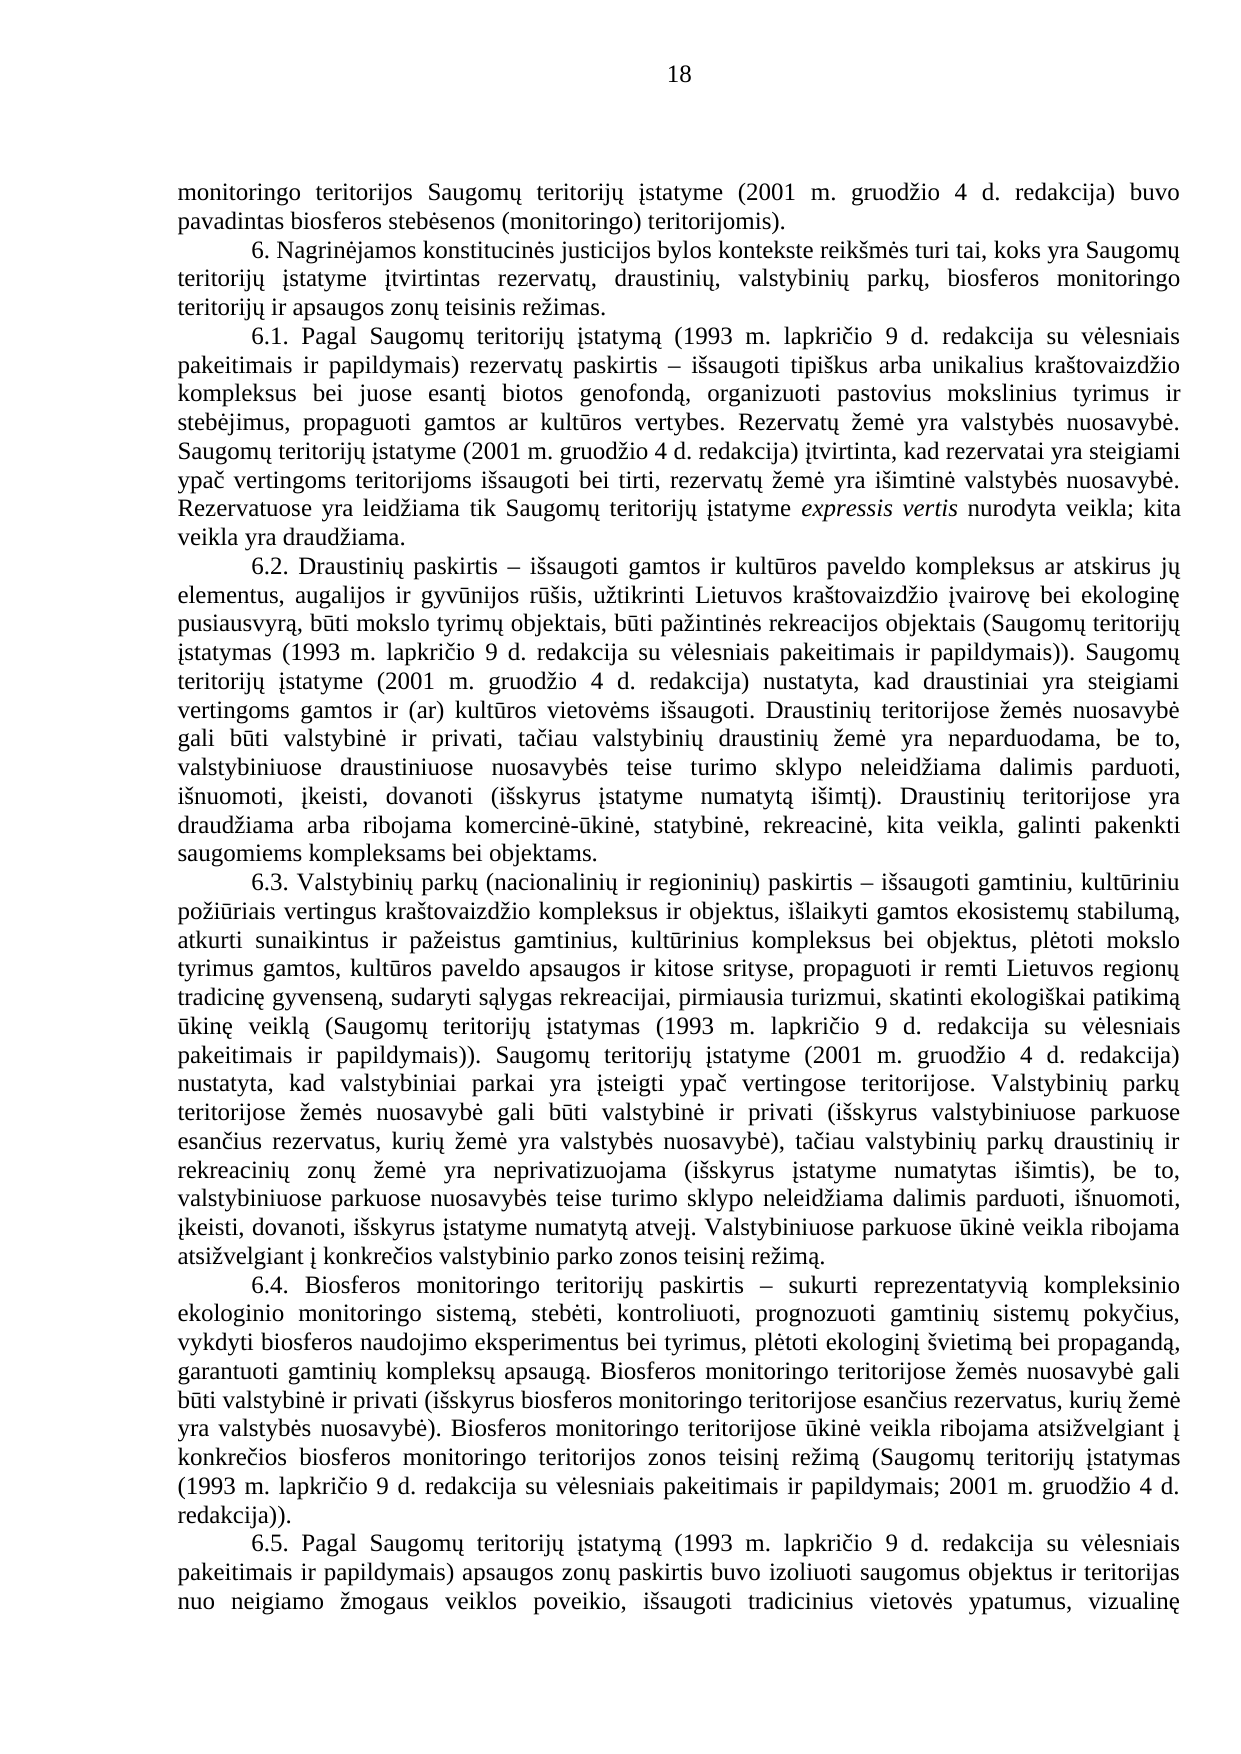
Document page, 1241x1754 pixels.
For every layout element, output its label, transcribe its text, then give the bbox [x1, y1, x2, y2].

text 6.2. Draustinių paskirtis – išsaugoti gamtos ir kultūros paveldo kompleksus ar atskirus jų elementus, augalijos ir gyvūnijos rūšis, užtikrinti Lietuvos kraštovaizdžio įvairovę bei ekologinę pusiausvyrą, būti mokslo tyrimų objektais, būti pažintinės rekreacijos objektais (Saugomų teritorijų įstatymas (1993 m. lapkričio 9 d. redakcija su vėlesniais pakeitimais ir papildymais)). Saugomų teritorijų įstatyme (2001 m. gruodžio 4 d. redakcija) nustatyta, kad draustiniai yra steigiami vertingoms gamtos ir (ar) kultūros vietovėms išsaugoti. Draustinių teritorijose žemės nuosavybė gali būti valstybinė ir privati, tačiau valstybinių draustinių žemė yra neparduodama, be to, valstybiniuose draustiniuose nuosavybės teise turimo sklypo neleidžiama dalimis parduoti, išnuomoti, įkeisti, dovanoti (išskyrus įstatyme numatytą išimtį). Draustinių teritorijose yra draudžiama arba ribojama komercinė-ūkinė, statybinė, rekreacinė, kita veikla, galinti pakenkti saugomiems kompleksams bei objektams. [177, 551, 1181, 867]
text 6.3. Valstybinių parkų (nacionalinių ir regioninių) paskirtis – išsaugoti gamtiniu, kultūriniu požiūriais vertingus kraštovaizdžio kompleksus ir objektus, išlaikyti gamtos ekosistemų stabilumą, atkurti sunaikintus ir pažeistus gamtinius, kultūrinius kompleksus bei objektus, plėtoti mokslo tyrimus gamtos, kultūros paveldo apsaugos ir kitose srityse, propaguoti ir remti Lietuvos regionų tradicinę gyvenseną, sudaryti sąlygas rekreacijai, pirmiausia turizmui, skatinti ekologiškai patikimą ūkinę veiklą (Saugomų teritorijų įstatymas (1993 m. lapkričio 9 d. redakcija su vėlesniais pakeitimais ir papildymais)). Saugomų teritorijų įstatyme (2001 m. gruodžio 4 d. redakcija) nustatyta, kad valstybiniai parkai yra įsteigti ypač vertingose teritorijose. Valstybinių parkų teritorijose žemės nuosavybė gali būti valstybinė ir privati (išskyrus valstybiniuose parkuose esančius rezervatus, kurių žemė yra valstybės nuosavybė), tačiau valstybinių parkų draustinių ir rekreacinių zonų žemė yra neprivatizuojama (išskyrus įstatyme numatytas išimtis), be to, valstybiniuose parkuose nuosavybės teise turimo sklypo neleidžiama dalimis parduoti, išnuomoti, įkeisti, dovanoti, išskyrus įstatyme numatytą atvejį. Valstybiniuose parkuose ūkinė veikla ribojama atsižvelgiant į konkrečios valstybinio parko zonos teisinį režimą. [177, 867, 1181, 1270]
text 6.5. Pagal Saugomų teritorijų įstatymą (1993 m. lapkričio 9 d. redakcija su vėlesniais pakeitimais ir papildymais) apsaugos zonų paskirtis buvo izoliuoti saugomus objektus ir teritorijas nuo neigiamo žmogaus veiklos poveikio, išsaugoti tradicinius vietovės ypatumus, vizualinę [177, 1528, 1181, 1615]
text 6. Nagrinėjamos konstitucinės justicijos bylos kontekste reikšmės turi tai, koks yra Saugomų teritorijų įstatyme įtvirtintas rezervatų, draustinių, valstybinių parkų, biosferos monitoringo teritorijų ir apsaugos zonų teisinis režimas. [177, 235, 1181, 321]
text 6.4. Biosferos monitoringo teritorijų paskirtis – sukurti reprezentatyvią kompleksinio ekologinio monitoringo sistemą, stebėti, kontroliuoti, prognozuoti gamtinių sistemų pokyčius, vykdyti biosferos naudojimo eksperimentus bei tyrimus, plėtoti ekologinį švietimą bei propagandą, garantuoti gamtinių kompleksų apsaugą. Biosferos monitoringo teritorijose žemės nuosavybė gali būti valstybinė ir privati (išskyrus biosferos monitoringo teritorijose esančius rezervatus, kurių žemė yra valstybės nuosavybė). Biosferos monitoringo teritorijose ūkinė veikla ribojama atsižvelgiant į konkrečios biosferos monitoringo teritorijos zonos teisinį režimą (Saugomų teritorijų įstatymas (1993 m. lapkričio 9 d. redakcija su vėlesniais pakeitimais ir papildymais; 2001 m. gruodžio 4 d. redakcija)). [177, 1270, 1181, 1528]
text 6.1. Pagal Saugomų teritorijų įstatymą (1993 m. lapkričio 9 d. redakcija su vėlesniais pakeitimais ir papildymais) rezervatų paskirtis – išsaugoti tipiškus arba unikalius kraštovaizdžio kompleksus bei juose esantį biotos genofondą, organizuoti pastovius mokslinius tyrimus ir stebėjimus, propaguoti gamtos ar kultūros vertybes. Rezervatų žemė yra valstybės nuosavybė. Saugomų teritorijų įstatyme (2001 m. gruodžio 4 d. redakcija) įtvirtinta, kad rezervatai yra steigiami ypač vertingoms teritorijoms išsaugoti bei tirti, rezervatų žemė yra išimtinė valstybės nuosavybė. Rezervatuose yra leidžiama tik Saugomų teritorijų įstatyme expressis vertis nurodyta veikla; kita veikla yra draudžiama. [177, 321, 1181, 551]
text monitoringo teritorijos Saugomų teritorijų įstatyme (2001 m. gruodžio 4 d. redakcija) buvo pavadintas biosferos stebėsenos (monitoringo) teritorijomis). [177, 177, 1181, 235]
